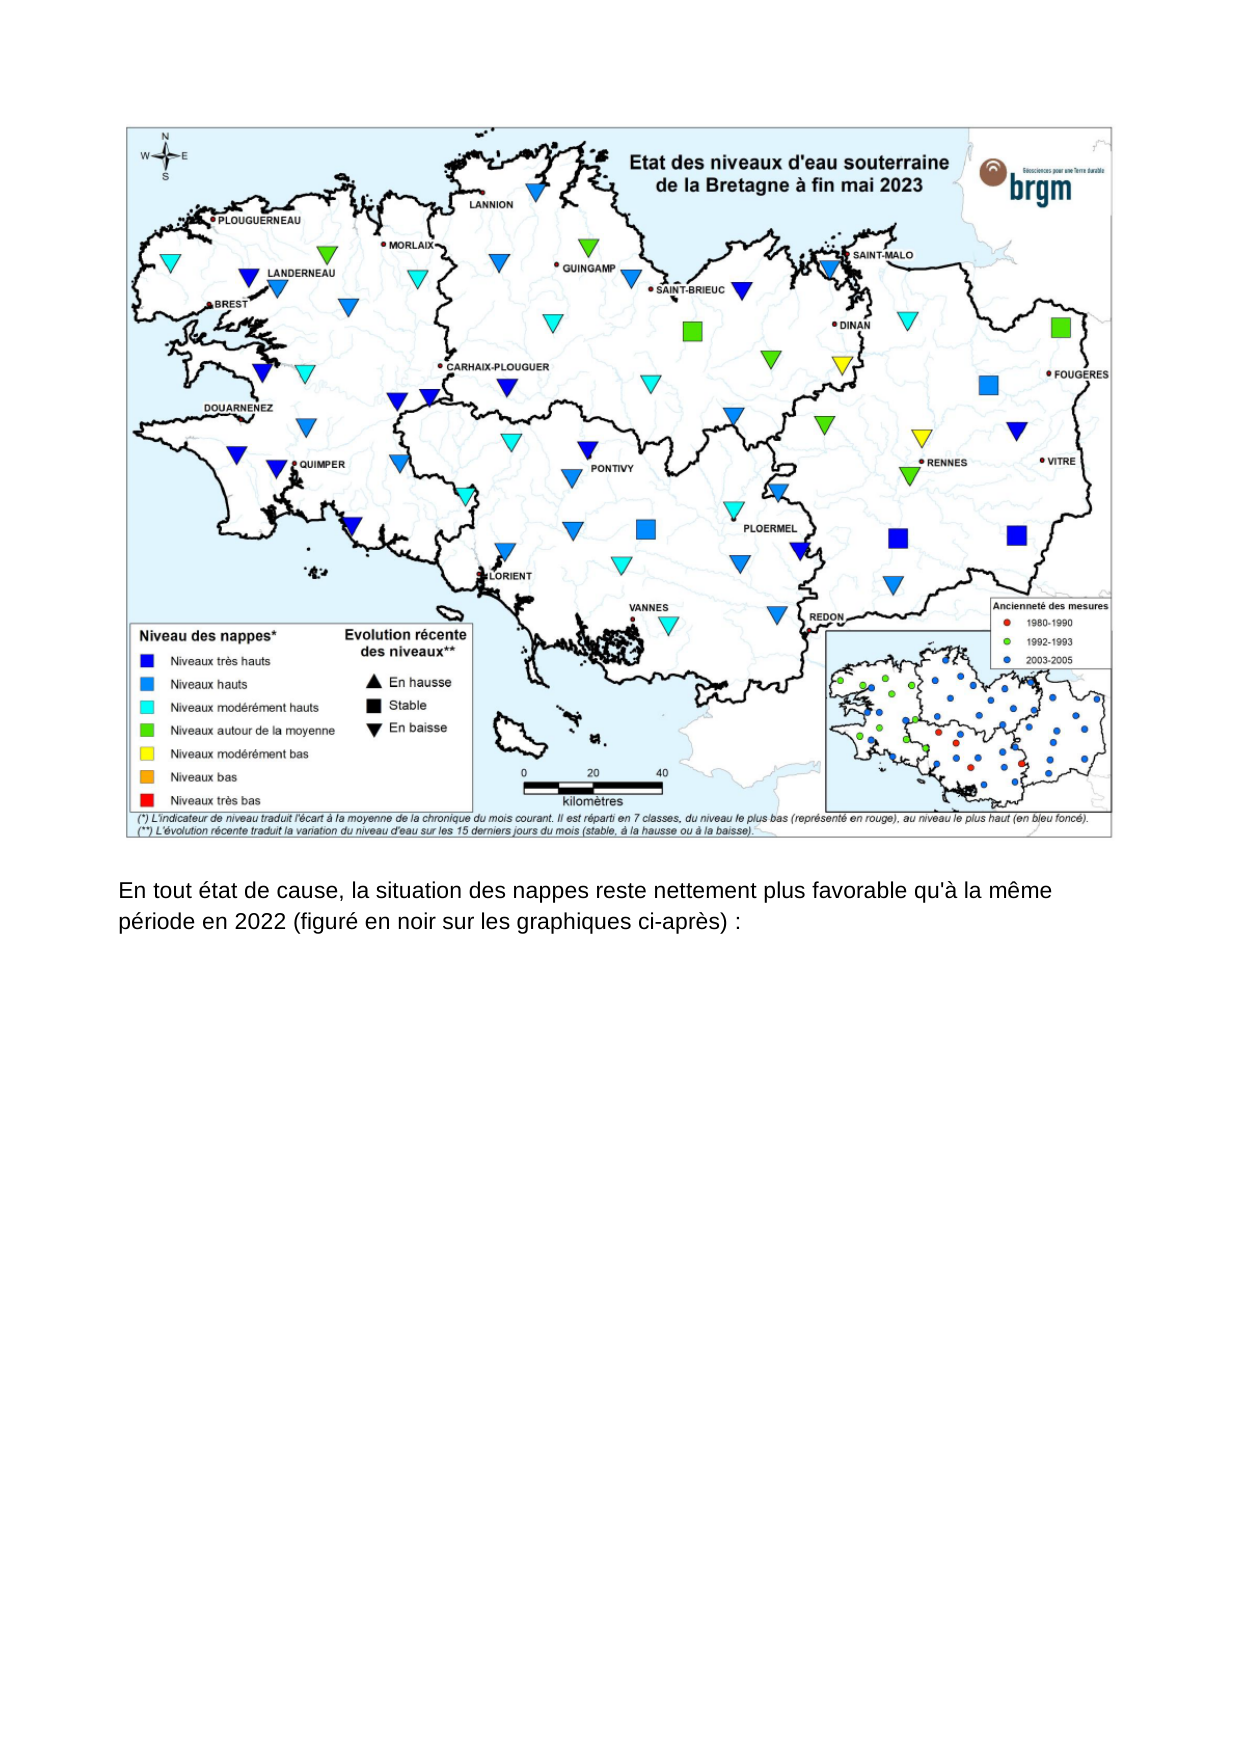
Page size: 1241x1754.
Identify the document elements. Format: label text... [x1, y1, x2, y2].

text En tout état de cause, la situation des nappes reste nettement plus favorable qu'à la même période en 2022 (figuré en noir sur les graphiques ci-après) : [118, 876, 1122, 934]
picture [118, 118, 1123, 848]
